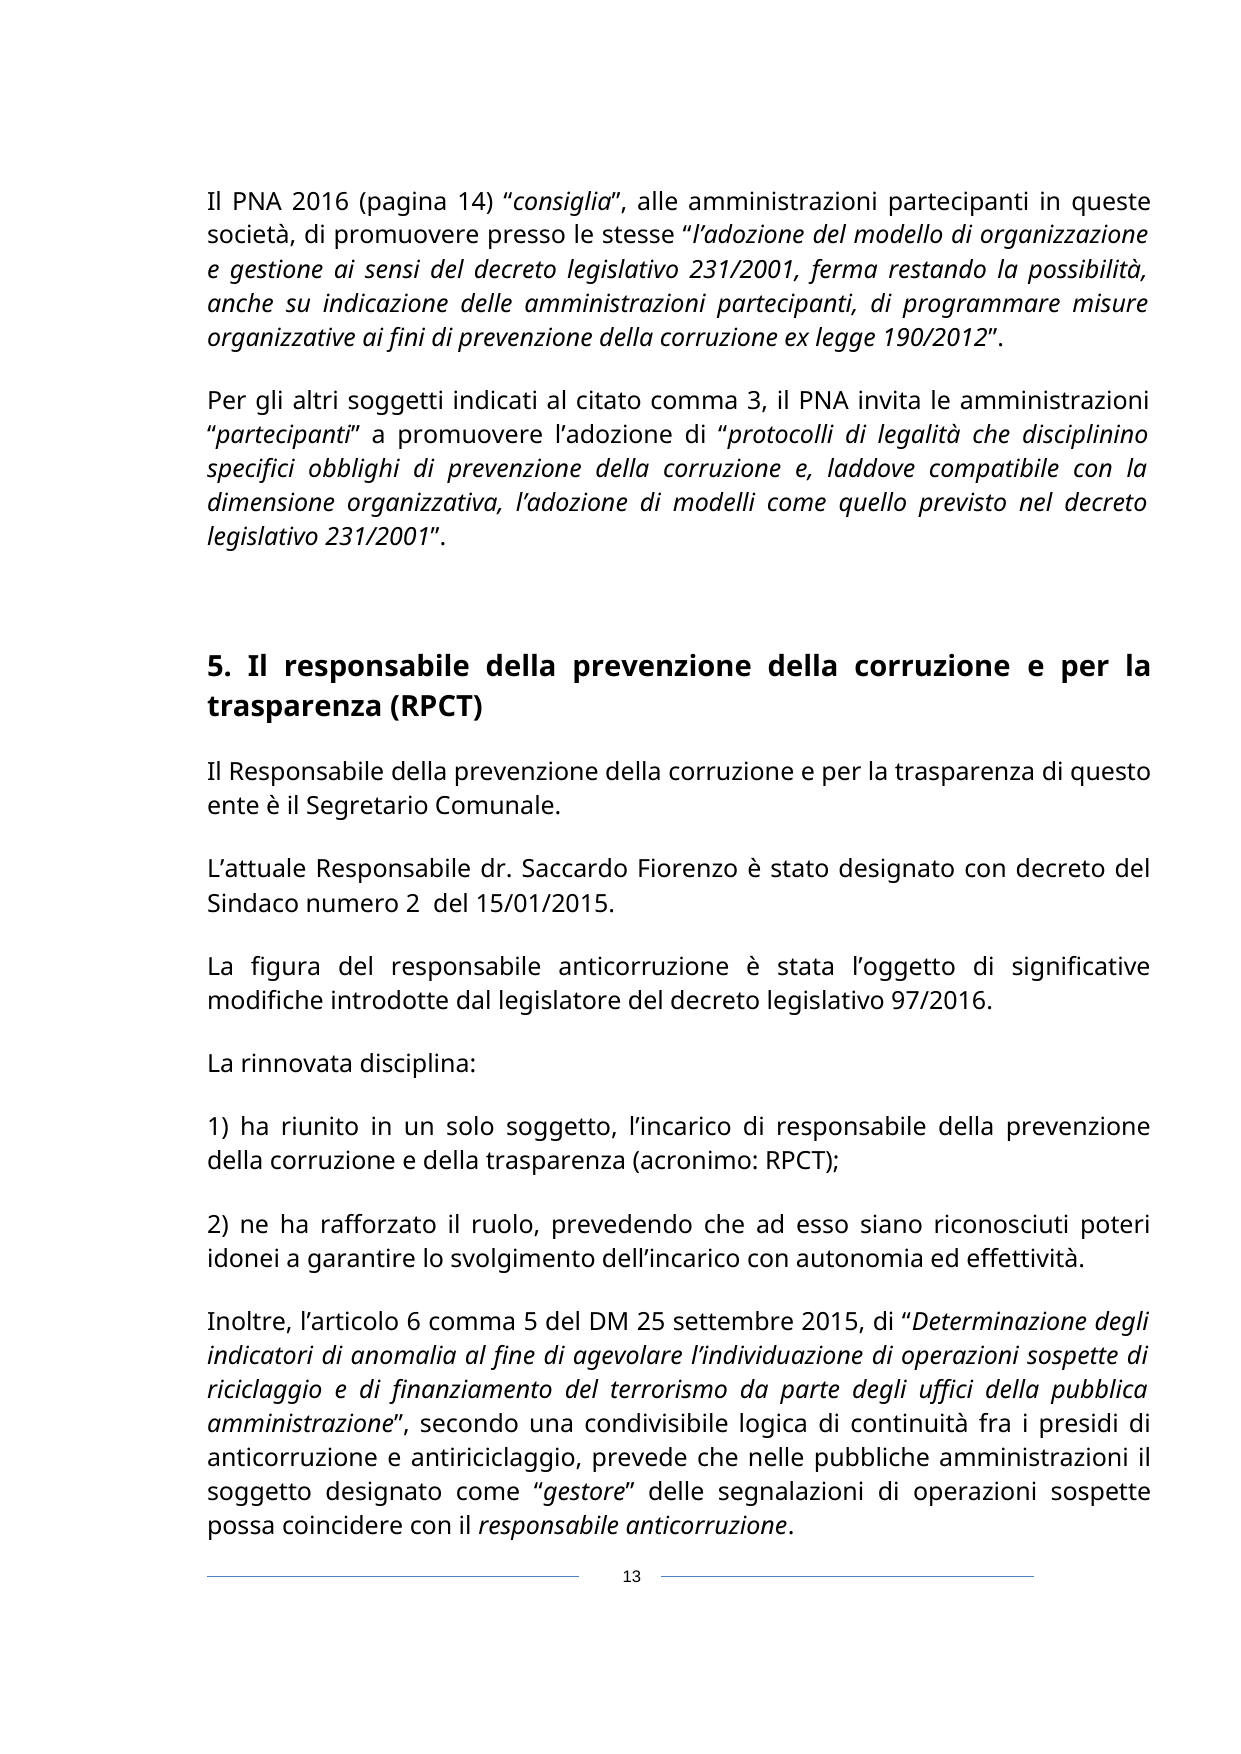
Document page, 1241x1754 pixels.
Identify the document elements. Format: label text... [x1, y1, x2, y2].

text La rinnovata disciplina: [207, 1046, 1152, 1080]
text 1) ha riunito in un solo soggetto, l’incarico di responsabile della prevenzione della corruzione e della trasparenza (acronimo: RPCT); [207, 1109, 1152, 1177]
text 2) ne ha rafforzato il ruolo, prevedendo che ad esso siano riconosciuti poteri idonei a garantire lo svolgimento dell’incarico con autonomia ed effettività. [207, 1206, 1152, 1274]
text Inoltre, l’articolo 6 comma 5 del DM 25 settembre 2015, di “Determinazione degli indicatori di anomalia al fine di agevolare l’individuazione di operazioni sospette di riciclaggio e di finanziamento del terrorismo da parte degli uffici della pubblica amministrazione”, secondo una condivisibile logica di continuità fra i presidi di anticorruzione e antiriciclaggio, prevede che nelle pubbliche amministrazioni il soggetto designato come “gestore” delle segnalazioni di operazioni sospette possa coincidere con il responsabile anticorruzione. [207, 1303, 1152, 1542]
text L’attuale Responsabile dr. Saccardo Fiorenzo è stato designato con decreto del Sindaco numero 2 del 15/01/2015. [207, 851, 1152, 919]
text Per gli altri soggetti indicati al citato comma 3, il PNA invita le amministrazioni “partecipanti” a promuovere l’adozione di “protocolli di legalità che disciplinino specifici obblighi di prevenzione della corruzione e, laddove compatibile con la dimensione organizzativa, l’adozione di modelli come quello previsto nel decreto legislativo 231/2001”. [207, 383, 1152, 553]
text 5. Il responsabile della prevenzione della corruzione e per la trasparenza (RPCT) [207, 645, 1152, 725]
text Il PNA 2016 (pagina 14) “consiglia”, alle amministrazioni partecipanti in queste società, di promuovere presso le stesse “l’adozione del modello di organizzazione e gestione ai sensi del decreto legislativo 231/2001, ferma restando la possibilità, anche su indicazione delle amministrazioni partecipanti, di programmare misure organizzative ai fini di prevenzione della corruzione ex legge 190/2012”. [207, 183, 1152, 353]
text Il Responsabile della prevenzione della corruzione e per la trasparenza di questo ente è il Segretario Comunale. [207, 754, 1152, 822]
text La figura del responsabile anticorruzione è stata l’oggetto di significative modifiche introdotte dal legislatore del decreto legislativo 97/2016. [207, 948, 1152, 1017]
